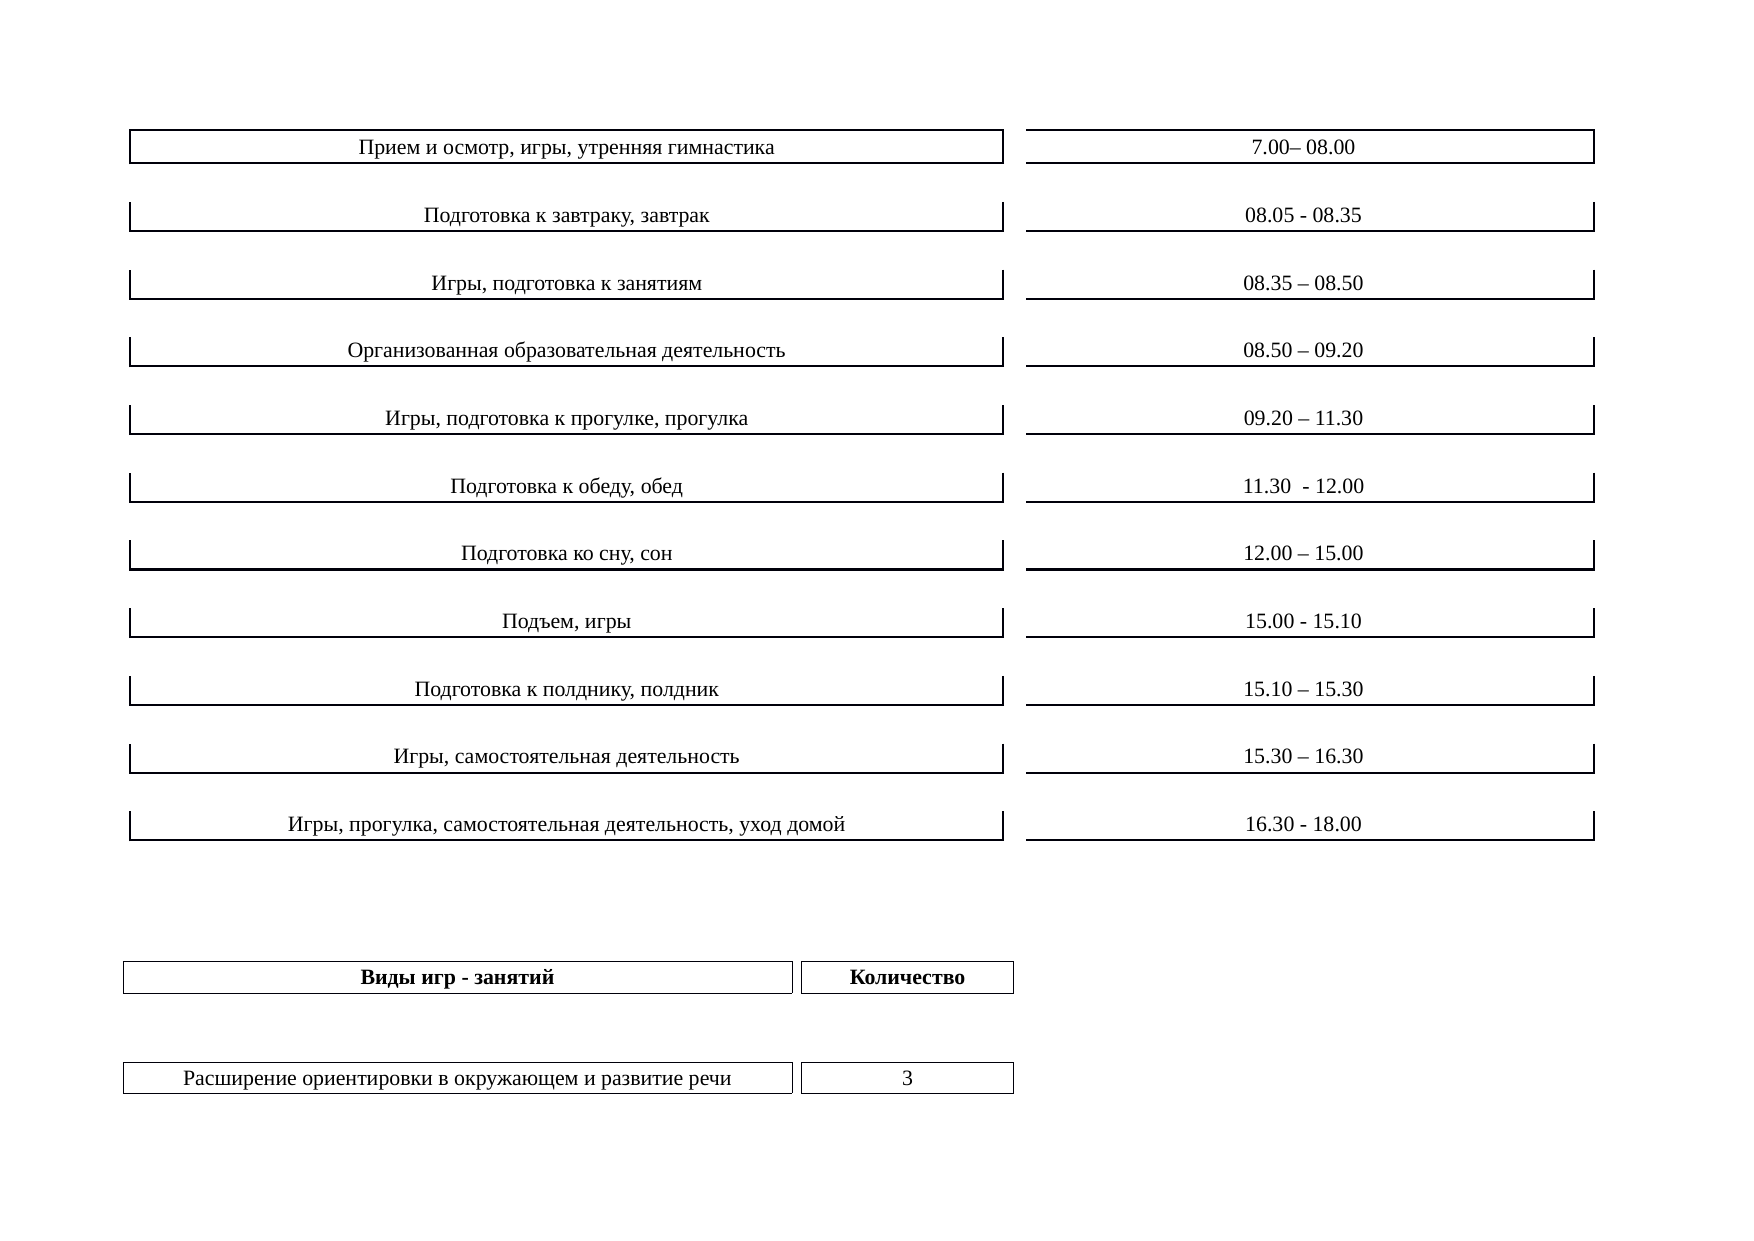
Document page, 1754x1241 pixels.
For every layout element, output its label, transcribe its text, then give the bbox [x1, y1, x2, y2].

table_cell Подготовка к полднику, полдник [118, 665, 1015, 732]
table_cell Игры, прогулка, самостоятельная деятельность, уход домой [118, 800, 1015, 868]
table_cell 08.50 – 09.20 [1015, 326, 1606, 394]
table_cell 08.05 - 08.35 [1015, 191, 1606, 258]
table_header Количество [796, 957, 1018, 1057]
table_header 7.00– 08.00 [1015, 118, 1606, 191]
table_cell Подъем, игры [118, 597, 1015, 665]
table_cell Подготовка к завтраку, завтрак [118, 191, 1015, 258]
table_cell 11.30 - 12.00 [1015, 462, 1606, 529]
table_cell Организованная образовательная деятельность [118, 326, 1015, 394]
table_cell 15.10 – 15.30 [1015, 665, 1606, 732]
table_cell Игры, самостоятельная деятельность [118, 733, 1015, 800]
table_cell 16.30 - 18.00 [1015, 800, 1606, 868]
table_cell 09.20 – 11.30 [1015, 394, 1606, 462]
table_cell Игры, подготовка к прогулке, прогулка [118, 394, 1015, 462]
table_header Прием и осмотр, игры, утренняя гимнастика [118, 118, 1015, 191]
table_cell 12.00 – 15.00 [1015, 529, 1606, 597]
table_cell 3 [796, 1057, 1018, 1113]
table_cell 15.30 – 16.30 [1015, 733, 1606, 800]
table_header Виды игр - занятий [118, 957, 796, 1057]
table_cell Игры, подготовка к занятиям [118, 259, 1015, 326]
table_cell Подготовка к обеду, обед [118, 462, 1015, 529]
table_cell 15.00 - 15.10 [1015, 597, 1606, 665]
table_cell Расширение ориентировки в окружающем и развитие речи [118, 1057, 796, 1113]
table_cell 08.35 – 08.50 [1015, 259, 1606, 326]
table_cell Подготовка ко сну, сон [118, 529, 1015, 597]
